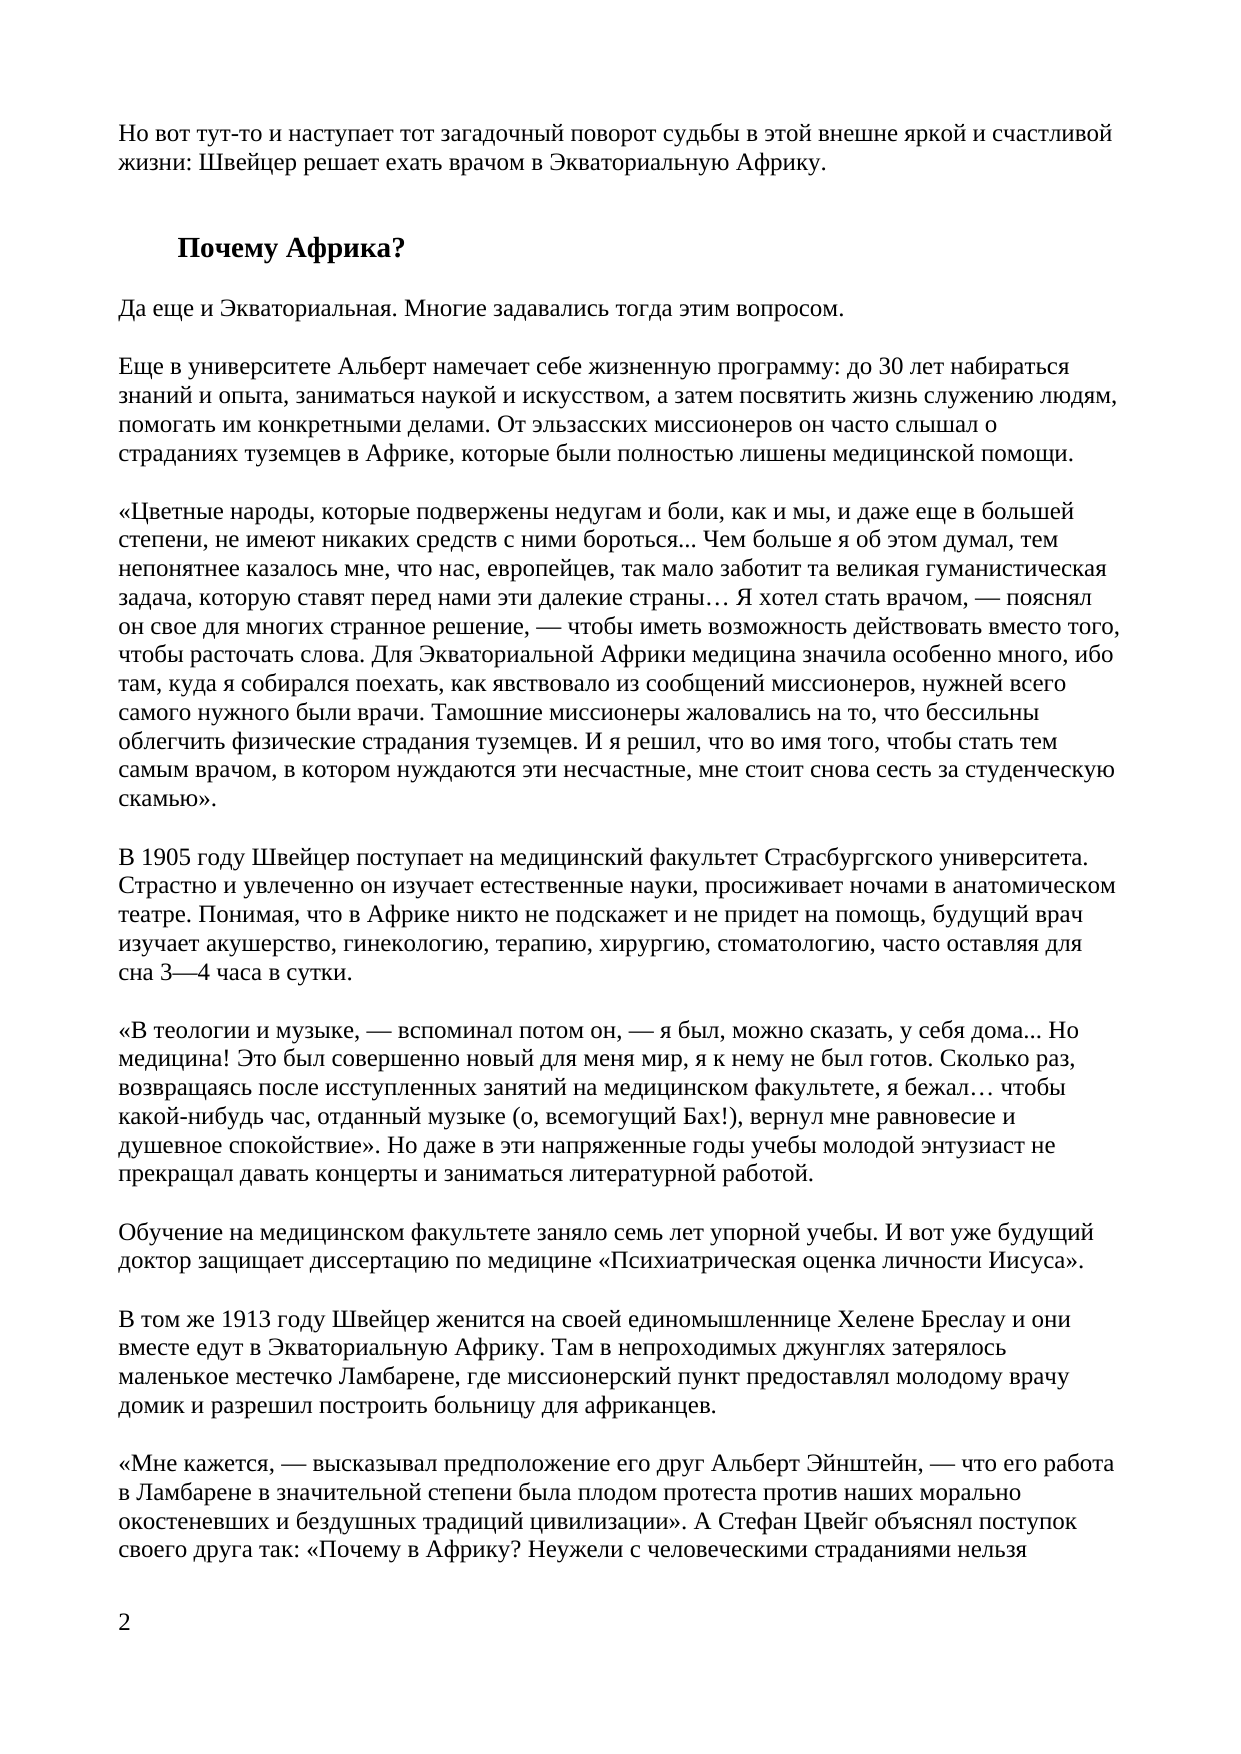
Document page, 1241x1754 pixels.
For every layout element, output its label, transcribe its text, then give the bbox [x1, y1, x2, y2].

text «Цветные народы, которые подвержены недугам и боли, как и мы, и даже еще в большей степени, не имеют никаких средств с ними бороться... Чем больше я об этом думал, тем непонятнее казалось мне, что нас, европейцев, так мало заботит та великая гуманистическая задача, которую ставят перед нами эти далекие страны… Я хотел стать врачом, — пояснял он свое для многих странное решение, — чтобы иметь возможность действовать вместо того, чтобы расточать слова. Для Экваториальной Африки медицина значила особенно много, ибо там, куда я собирался поехать, как явствовало из сообщений миссионеров, нужней всего самого нужного были врачи. Тамошние миссионеры жаловались на то, что бессильны облегчить физические страдания туземцев. И я решил, что во имя того, чтобы стать тем самым врачом, в котором нуждаются эти несчастные, мне стоит снова сесть за студенческую скамью». [118, 496, 1122, 812]
text Обучение на медицинском факультете заняло семь лет упорной учебы. И вот уже будущий доктор защищает диссертацию по медицине «Психиатрическая оценка личности Иисуса». [118, 1217, 1122, 1274]
text «В теологии и музыке, — вспоминал потом он, — я был, можно сказать, у себя дома... Но медицина! Это был совершенно новый для меня мир, я к нему не был готов. Сколько раз, возвращаясь после исступленных занятий на медицинском факультете, я бежал… чтобы какой-нибудь час, отданный музыке (о, всемогущий Бах!), вернул мне равновесие и душевное спокойствие». Но даже в эти напряженные годы учебы молодой энтузиаст не прекращал давать концерты и заниматься литературной работой. [118, 1015, 1122, 1187]
text В том же 1913 году Швейцер женится на своей единомышленнице Хелене Бреслау и они вместе едут в Экваториальную Африку. Там в непроходимых джунглях затерялось маленькое местечко Ламбарене, где миссионерский пункт предоставлял молодому врачу домик и разрешил построить больницу для африканцев. [118, 1304, 1122, 1419]
text Да еще и Экваториальная. Многие задавались тогда этим вопросом. [118, 293, 1122, 322]
text Но вот тут-то и наступает тот загадочный поворот судьбы в этой внешне яркой и счастливой жизни: Швейцер решает ехать врачом в Экваториальную Африку. [118, 118, 1122, 176]
text Еще в университете Альберт намечает себе жизненную программу: до 30 лет набираться знаний и опыта, заниматься наукой и искусством, а затем посвятить жизнь служению людям, помогать им конкретными делами. От эльзасских миссионеров он часто слышал о страданиях туземцев в Африке, которые были полностью лишены медицинской помощи. [118, 351, 1122, 466]
subtitle Почему Африка? [177, 230, 1122, 264]
text «Мне кажется, — высказывал предположение его друг Альберт Эйнштейн, — что его работа в Ламбарене в значительной степени была плодом протеста против наших морально окостеневших и бездушных традиций цивилизации». А Стефан Цвейг объяснял поступок своего друга так: «Почему в Африку? Неужели с человеческими страданиями нельзя [118, 1448, 1122, 1563]
text В 1905 году Швейцер поступает на медицинский факультет Страсбургского университета. Страстно и увлеченно он изучает естественные науки, просиживает ночами в анатомическом театре. Понимая, что в Африке никто не подскажет и не придет на помощь, будущий врач изучает акушерство, гинекологию, терапию, хирургию, стоматологию, часто оставляя для сна 3—4 часа в сутки. [118, 842, 1122, 985]
